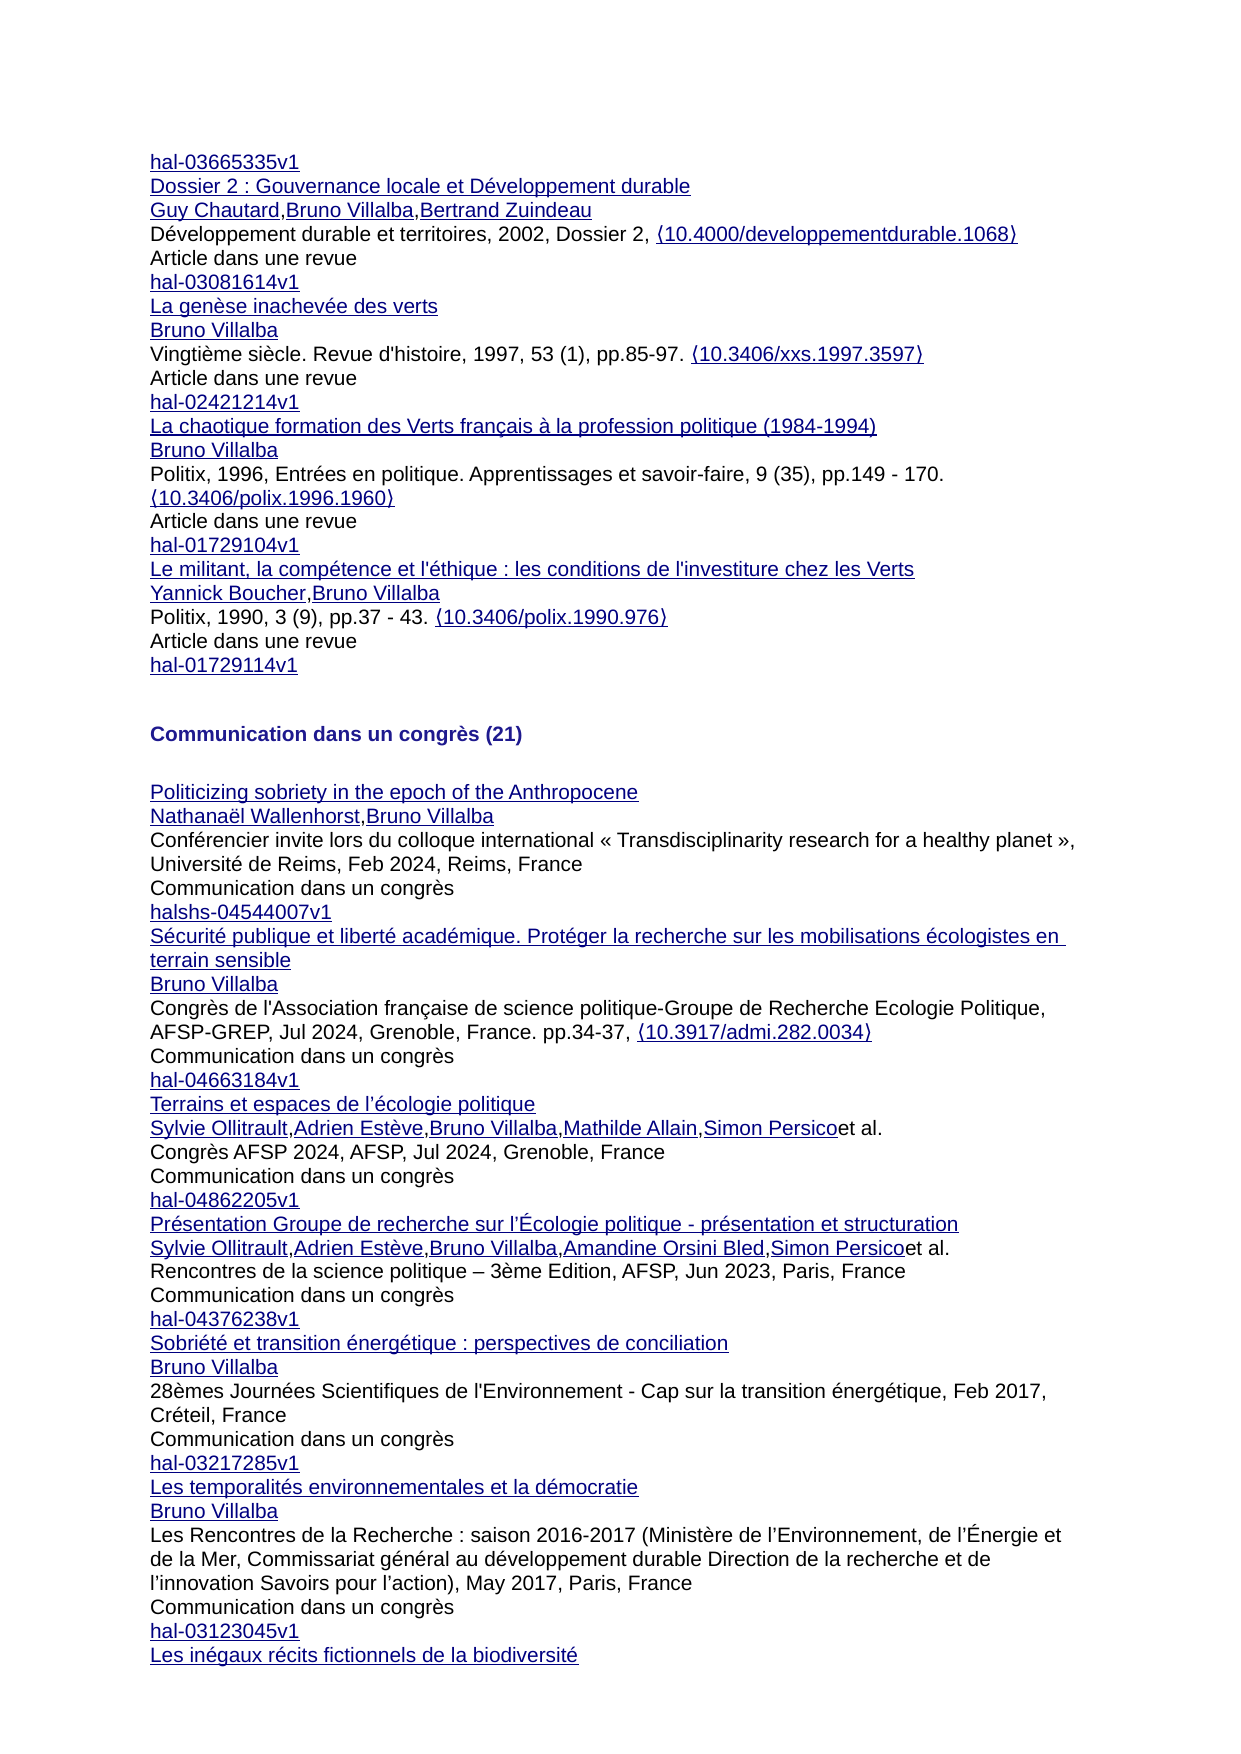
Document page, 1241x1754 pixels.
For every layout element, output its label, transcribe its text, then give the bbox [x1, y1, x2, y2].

table_cell hal-03665335v1 [150, 150, 1090, 174]
table_cell Les inégaux récits fictionnels de la biodiversité [150, 1643, 1090, 1667]
table_cell Les temporalités environnementales et la démocratie Bruno Villalba Les Rencontres de la Recherche : saison 2016-2017 (Ministère de l’Environnement, de l’Énergie et de la Mer, Commissariat général au développement durable Direction de la recherche et de l’innovation Savoirs pour l’action), May 2017, Paris, France Communication dans un congrès hal-03123045v1 [150, 1475, 1090, 1643]
table_cell Terrains et espaces de l’écologie politique Sylvie Ollitrault,Adrien Estève,Bruno Villalba,Mathilde Allain,Simon Persicoet al. Congrès AFSP 2024, AFSP, Jul 2024, Grenoble, France Communication dans un congrès hal-04862205v1 [150, 1092, 1090, 1211]
table_cell Sécurité publique et liberté académique. Protéger la recherche sur les mobilisations écologistes en terrain sensible Bruno Villalba Congrès de l'Association française de science politique-Groupe de Recherche Ecologie Politique, AFSP-GREP, Jul 2024, Grenoble, France. pp.34-37, ⟨10.3917/admi.282.0034⟩ Communication dans un congrès hal-04663184v1 [150, 924, 1090, 1092]
table_cell Présentation Groupe de recherche sur l’Écologie politique - présentation et structuration Sylvie Ollitrault,Adrien Estève,Bruno Villalba,Amandine Orsini Bled,Simon Persicoet al. Rencontres de la science politique – 3ème Edition, AFSP, Jun 2023, Paris, France Communication dans un congrès hal-04376238v1 [150, 1211, 1090, 1331]
table_header Politicizing sobriety in the epoch of the Anthropocene Nathanaël Wallenhorst,Bruno Villalba Conférencier invite lors du colloque international « Transdisciplinarity research for a healthy planet », Université de Reims, Feb 2024, Reims, France Communication dans un congrès halshs-04544007v1 [150, 780, 1090, 924]
table_cell La genèse inachevée des verts Bruno Villalba Vingtième siècle. Revue d'histoire, 1997, 53 (1), pp.85-97. ⟨10.3406/xxs.1997.3597⟩ Article dans une revue hal-02421214v1 [150, 294, 1090, 413]
subtitle Communication dans un congrès (21) [150, 722, 1090, 746]
table_cell Dossier 2 : Gouvernance locale et Développement durable Guy Chautard,Bruno Villalba,Bertrand Zuindeau Développement durable et territoires, 2002, Dossier 2, ⟨10.4000/developpementdurable.1068⟩ Article dans une revue hal-03081614v1 [150, 174, 1090, 294]
table_cell Le militant, la compétence et l'éthique : les conditions de l'investiture chez les Verts Yannick Boucher,Bruno Villalba Politix, 1990, 3 (9), pp.37 - 43. ⟨10.3406/polix.1990.976⟩ Article dans une revue hal-01729114v1 [150, 557, 1090, 677]
table_cell La chaotique formation des Verts français à la profession politique (1984-1994) Bruno Villalba Politix, 1996, Entrées en politique. Apprentissages et savoir-faire, 9 (35), pp.149 - 170. ⟨10.3406/polix.1996.1960⟩ Article dans une revue hal-01729104v1 [150, 414, 1090, 557]
table_cell Sobriété et transition énergétique : perspectives de conciliation Bruno Villalba 28èmes Journées Scientifiques de l'Environnement - Cap sur la transition énergétique, Feb 2017, Créteil, France Communication dans un congrès hal-03217285v1 [150, 1331, 1090, 1475]
